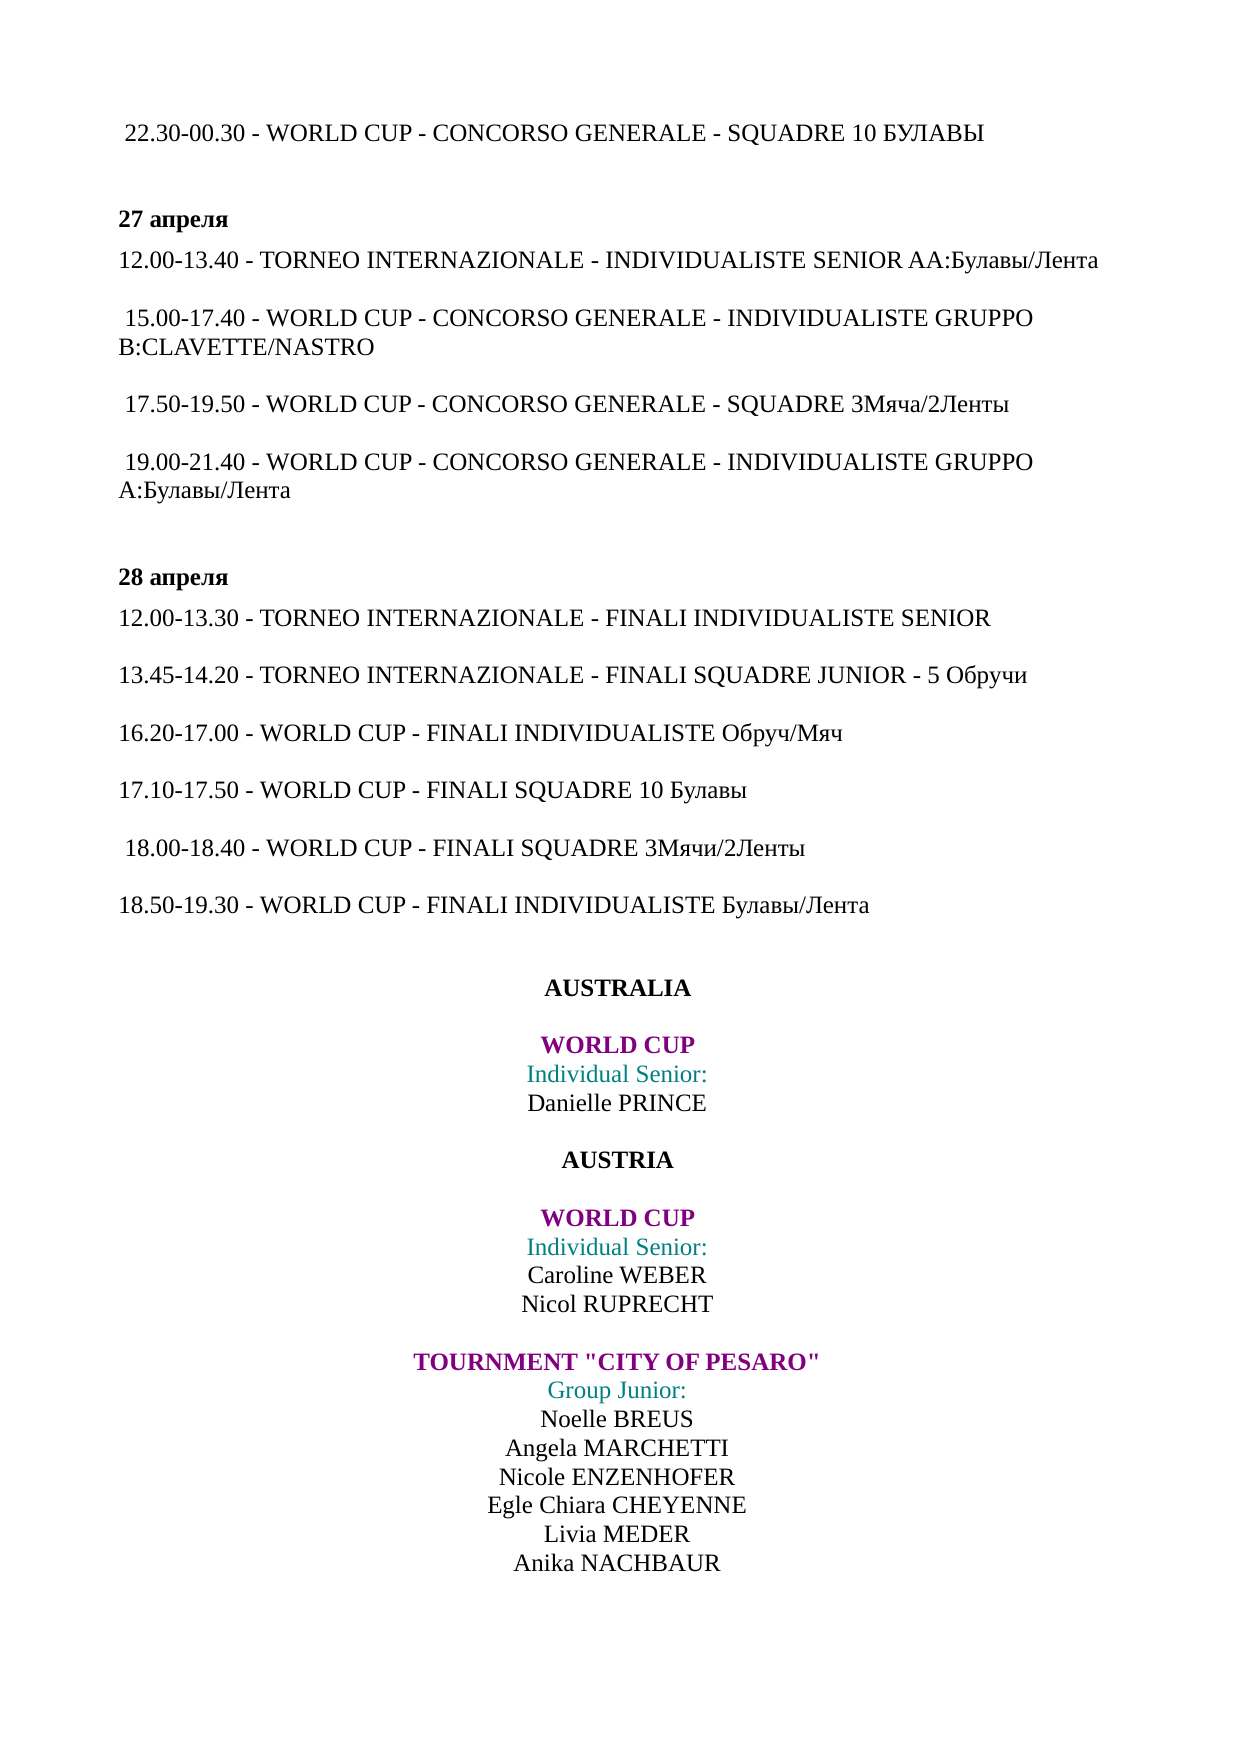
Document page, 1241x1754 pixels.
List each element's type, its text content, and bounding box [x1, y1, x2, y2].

text 22.30-00.30 - WORLD CUP - CONCORSO GENERALE - SQUADRE 10 БУЛАВЫ 27 апреля [118, 118, 1122, 233]
text AUSTRALIA WORLD CUP Individual Senior: Danielle PRINCE AUSTRIA WORLD CUP Individual Senior: Caroline WEBER Nicol RUPRECHT TOURNMENT "CITY OF PESARO" Group Junior: Noelle BREUS Angela MARCHETTI Nicole ENZENHOFER Egle Chiara CHEYENNE Livia MEDER Anika NACHBAUR [118, 973, 1122, 1606]
text 12.00-13.40 - TORNEO INTERNAZIONALE - INDIVIDUALISTE SENIOR AA:Булавы/Лента 15.00-17.40 - WORLD CUP - CONCORSO GENERALE - INDIVIDUALISTE GRUPPO B:CLAVETTE/NASTRO 17.50-19.50 - WORLD CUP - CONCORSO GENERALE - SQUADRE 3Мяча/2Ленты 19.00-21.40 - WORLD CUP - CONCORSO GENERALE - INDIVIDUALISTE GRUPPO A:Булавы/Лента 28 апреля [118, 246, 1122, 591]
text 12.00-13.30 - TORNEO INTERNAZIONALE - FINALI INDIVIDUALISTE SENIOR 13.45-14.20 - TORNEO INTERNAZIONALE - FINALI SQUADRE JUNIOR - 5 Обручи 16.20-17.00 - WORLD CUP - FINALI INDIVIDUALISTE Обруч/Мяч 17.10-17.50 - WORLD CUP - FINALI SQUADRE 10 Булавы 18.00-18.40 - WORLD CUP - FINALI SQUADRE 3Мячи/2Ленты 18.50-19.30 - WORLD CUP - FINALI INDIVIDUALISTE Булавы/Лента [118, 603, 1122, 919]
